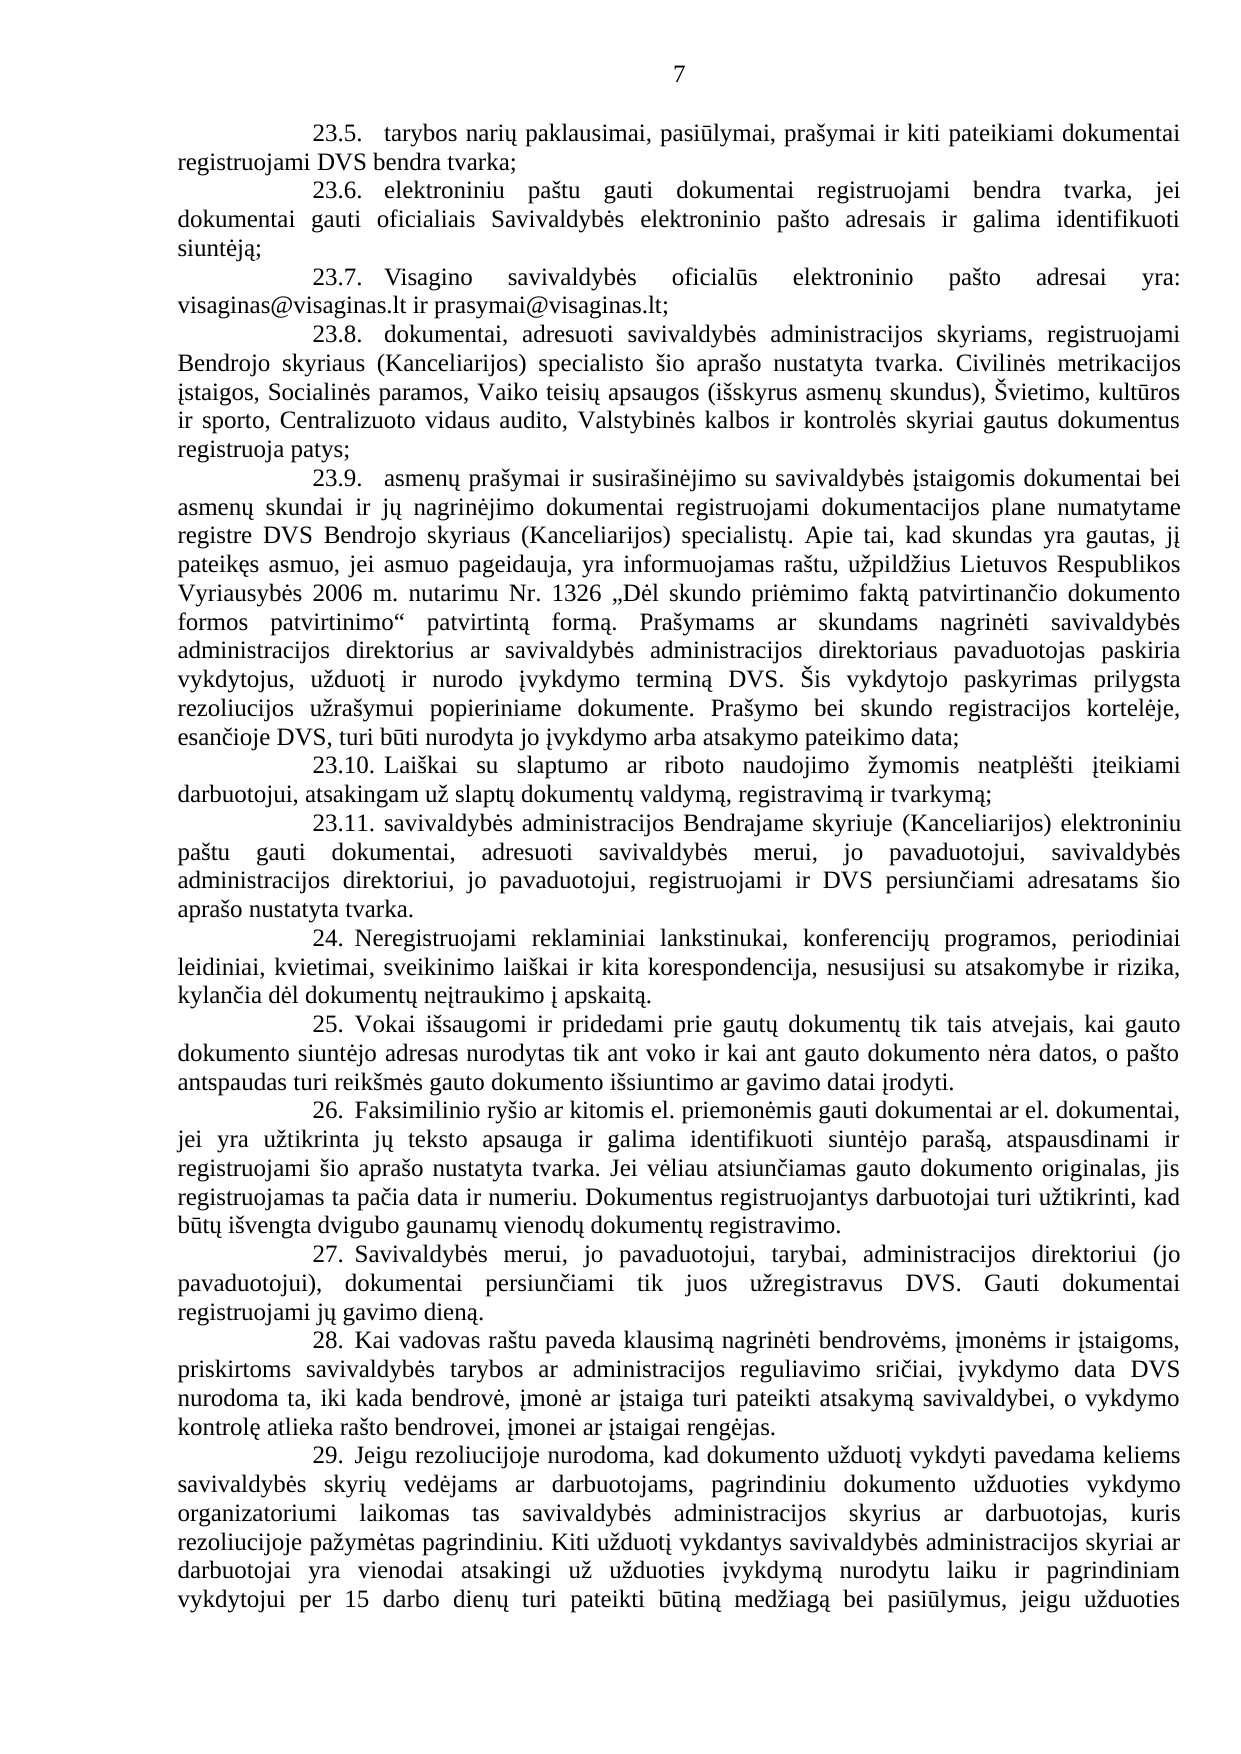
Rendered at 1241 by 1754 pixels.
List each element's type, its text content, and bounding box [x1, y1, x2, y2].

text 26. Faksimilinio ryšio ar kitomis el. priemonėmis gauti dokumentai ar el. dokumentai, jei yra užtikrinta jų teksto apsauga ir galima identifikuoti siuntėjo parašą, atspausdinami ir registruojami šio aprašo nustatyta tvarka. Jei vėliau atsiunčiamas gauto dokumento originalas, jis registruojamas ta pačia data ir numeriu. Dokumentus registruojantys darbuotojai turi užtikrinti, kad būtų išvengta dvigubo gaunamų vienodų dokumentų registravimo. [177, 1096, 1181, 1239]
text 23.11. savivaldybės administracijos Bendrajame skyriuje (Kanceliarijos) elektroniniu paštu gauti dokumentai, adresuoti savivaldybės merui, jo pavaduotojui, savivaldybės administracijos direktoriui, jo pavaduotojui, registruojami ir DVS persiunčiami adresatams šio aprašo nustatyta tvarka. [177, 808, 1181, 923]
text 23.9. asmenų prašymai ir susirašinėjimo su savivaldybės įstaigomis dokumentai bei asmenų skundai ir jų nagrinėjimo dokumentai registruojami dokumentacijos plane numatytame registre DVS Bendrojo skyriaus (Kanceliarijos) specialistų. Apie tai, kad skundas yra gautas, jį pateikęs asmuo, jei asmuo pageidauja, yra informuojamas raštu, užpildžius Lietuvos Respublikos Vyriausybės 2006 m. nutarimu Nr. 1326 „Dėl skundo priėmimo faktą patvirtinančio dokumento formos patvirtinimo“ patvirtintą formą. Prašymams ar skundams nagrinėti savivaldybės administracijos direktorius ar savivaldybės administracijos direktoriaus pavaduotojas paskiria vykdytojus, užduotį ir nurodo įvykdymo terminą DVS. Šis vykdytojo paskyrimas prilygsta rezoliucijos užrašymui popieriniame dokumente. Prašymo bei skundo registracijos kortelėje, esančioje DVS, turi būti nurodyta jo įvykdymo arba atsakymo pateikimo data; [177, 463, 1181, 751]
text 23.10. Laiškai su slaptumo ar riboto naudojimo žymomis neatplėšti įteikiami darbuotojui, atsakingam už slaptų dokumentų valdymą, registravimą ir tvarkymą; [177, 751, 1181, 808]
text 23.8. dokumentai, adresuoti savivaldybės administracijos skyriams, registruojami Bendrojo skyriaus (Kanceliarijos) specialisto šio aprašo nustatyta tvarka. Civilinės metrikacijos įstaigos, Socialinės paramos, Vaiko teisių apsaugos (išskyrus asmenų skundus), Švietimo, kultūros ir sporto, Centralizuoto vidaus audito, Valstybinės kalbos ir kontrolės skyriai gautus dokumentus registruoja patys; [177, 319, 1181, 463]
text 27. Savivaldybės merui, jo pavaduotojui, tarybai, administracijos direktoriui (jo pavaduotojui), dokumentai persiunčiami tik juos užregistravus DVS. Gauti dokumentai registruojami jų gavimo dieną. [177, 1239, 1181, 1326]
text 29. Jeigu rezoliucijoje nurodoma, kad dokumento užduotį vykdyti pavedama keliems savivaldybės skyrių vedėjams ar darbuotojams, pagrindiniu dokumento užduoties vykdymo organizatoriumi laikomas tas savivaldybės administracijos skyrius ar darbuotojas, kuris rezoliucijoje pažymėtas pagrindiniu. Kiti užduotį vykdantys savivaldybės administracijos skyriai ar darbuotojai yra vienodai atsakingi už užduoties įvykdymą nurodytu laiku ir pagrindiniam vykdytojui per 15 darbo dienų turi pateikti būtiną medžiagą bei pasiūlymus, jeigu užduoties [177, 1441, 1181, 1613]
text 23.5. tarybos narių paklausimai, pasiūlymai, prašymai ir kiti pateikiami dokumentai registruojami DVS bendra tvarka; [177, 118, 1181, 176]
text 25. Vokai išsaugomi ir pridedami prie gautų dokumentų tik tais atvejais, kai gauto dokumento siuntėjo adresas nurodytas tik ant voko ir kai ant gauto dokumento nėra datos, o pašto antspaudas turi reikšmės gauto dokumento išsiuntimo ar gavimo datai įrodyti. [177, 1009, 1181, 1096]
text 23.7. Visagino savivaldybės oficialūs elektroninio pašto adresai yra: visaginas@visaginas.lt ir prasymai@visaginas.lt; [177, 262, 1181, 319]
text 23.6. elektroniniu paštu gauti dokumentai registruojami bendra tvarka, jei dokumentai gauti oficialiais Savivaldybės elektroninio pašto adresais ir galima identifikuoti siuntėją; [177, 176, 1181, 262]
text 24. Neregistruojami reklaminiai lankstinukai, konferencijų programos, periodiniai leidiniai, kvietimai, sveikinimo laiškai ir kita korespondencija, nesusijusi su atsakomybe ir rizika, kylančia dėl dokumentų neįtraukimo į apskaitą. [177, 923, 1181, 1009]
text 28. Kai vadovas raštu paveda klausimą nagrinėti bendrovėms, įmonėms ir įstaigoms, priskirtoms savivaldybės tarybos ar administracijos reguliavimo sričiai, įvykdymo data DVS nurodoma ta, iki kada bendrovė, įmonė ar įstaiga turi pateikti atsakymą savivaldybei, o vykdymo kontrolę atlieka rašto bendrovei, įmonei ar įstaigai rengėjas. [177, 1326, 1181, 1441]
